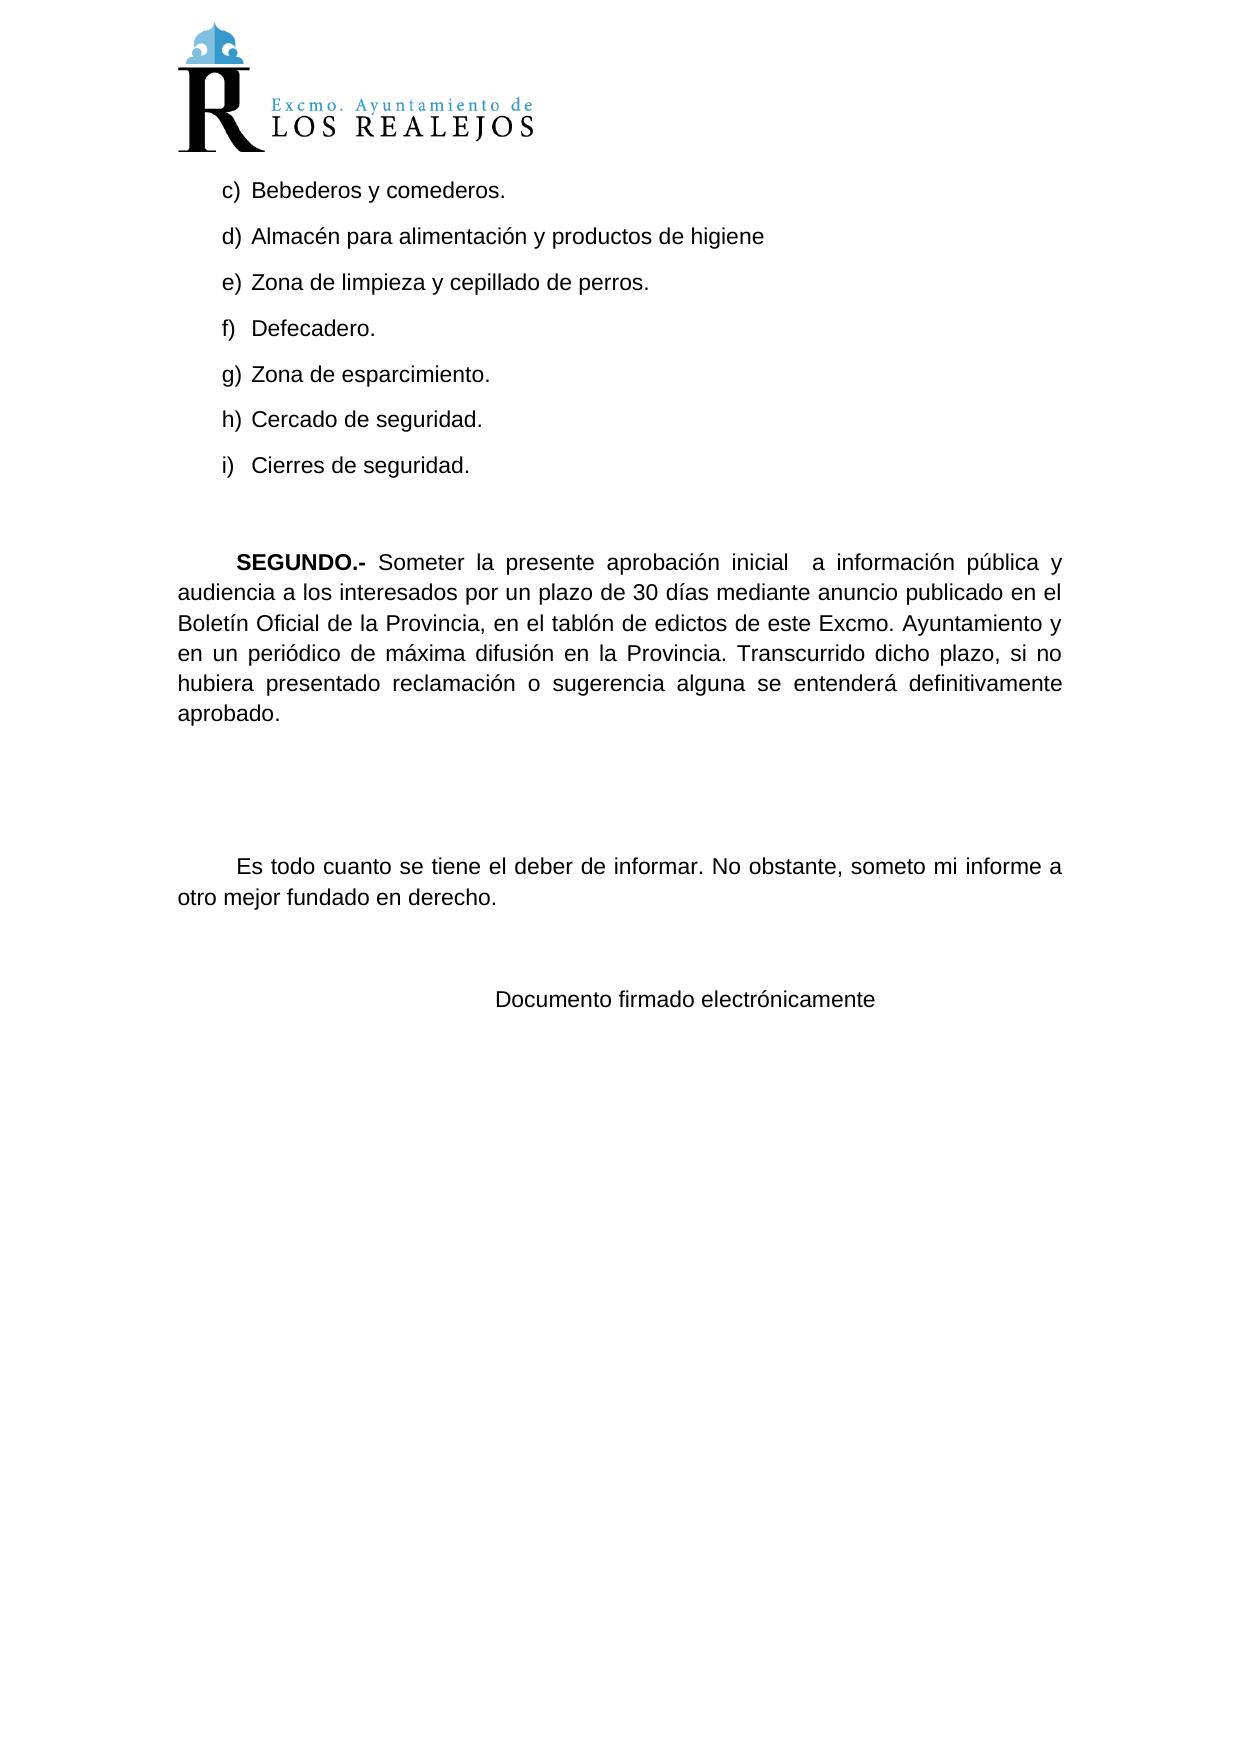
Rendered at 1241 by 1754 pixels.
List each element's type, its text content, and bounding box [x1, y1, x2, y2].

list Zona de esparcimiento. [222, 361, 1063, 387]
list Defecadero. [222, 315, 1063, 341]
list Cercado de seguridad. [222, 406, 1063, 433]
list Zona de limpieza y cepillado de perros. [222, 269, 1063, 295]
text SEGUNDO.- Someter la presente aprobación inicial a información pública y audiencia a los interesados por un plazo de 30 días mediante anuncio publicado en el Boletín Oficial de la Provincia, en el tablón de edictos de este Excmo. Ayuntamiento y en un periódico de máxima difusión en la Provincia. Transcurrido dicho plazo, si no hubiera presentado reclamación o sugerencia alguna se entenderá definitivamente aprobado. [177, 549, 1063, 727]
list Almacén para alimentación y productos de higiene [222, 223, 1063, 249]
list Bebederos y comederos. [222, 177, 1063, 204]
list Cierres de seguridad. [222, 452, 1063, 479]
text Es todo cuanto se tiene el deber de informar. No obstante, someto mi informe a otro mejor fundado en derecho. [177, 853, 1063, 910]
text Documento firmado electrónicamente [236, 986, 1063, 1012]
